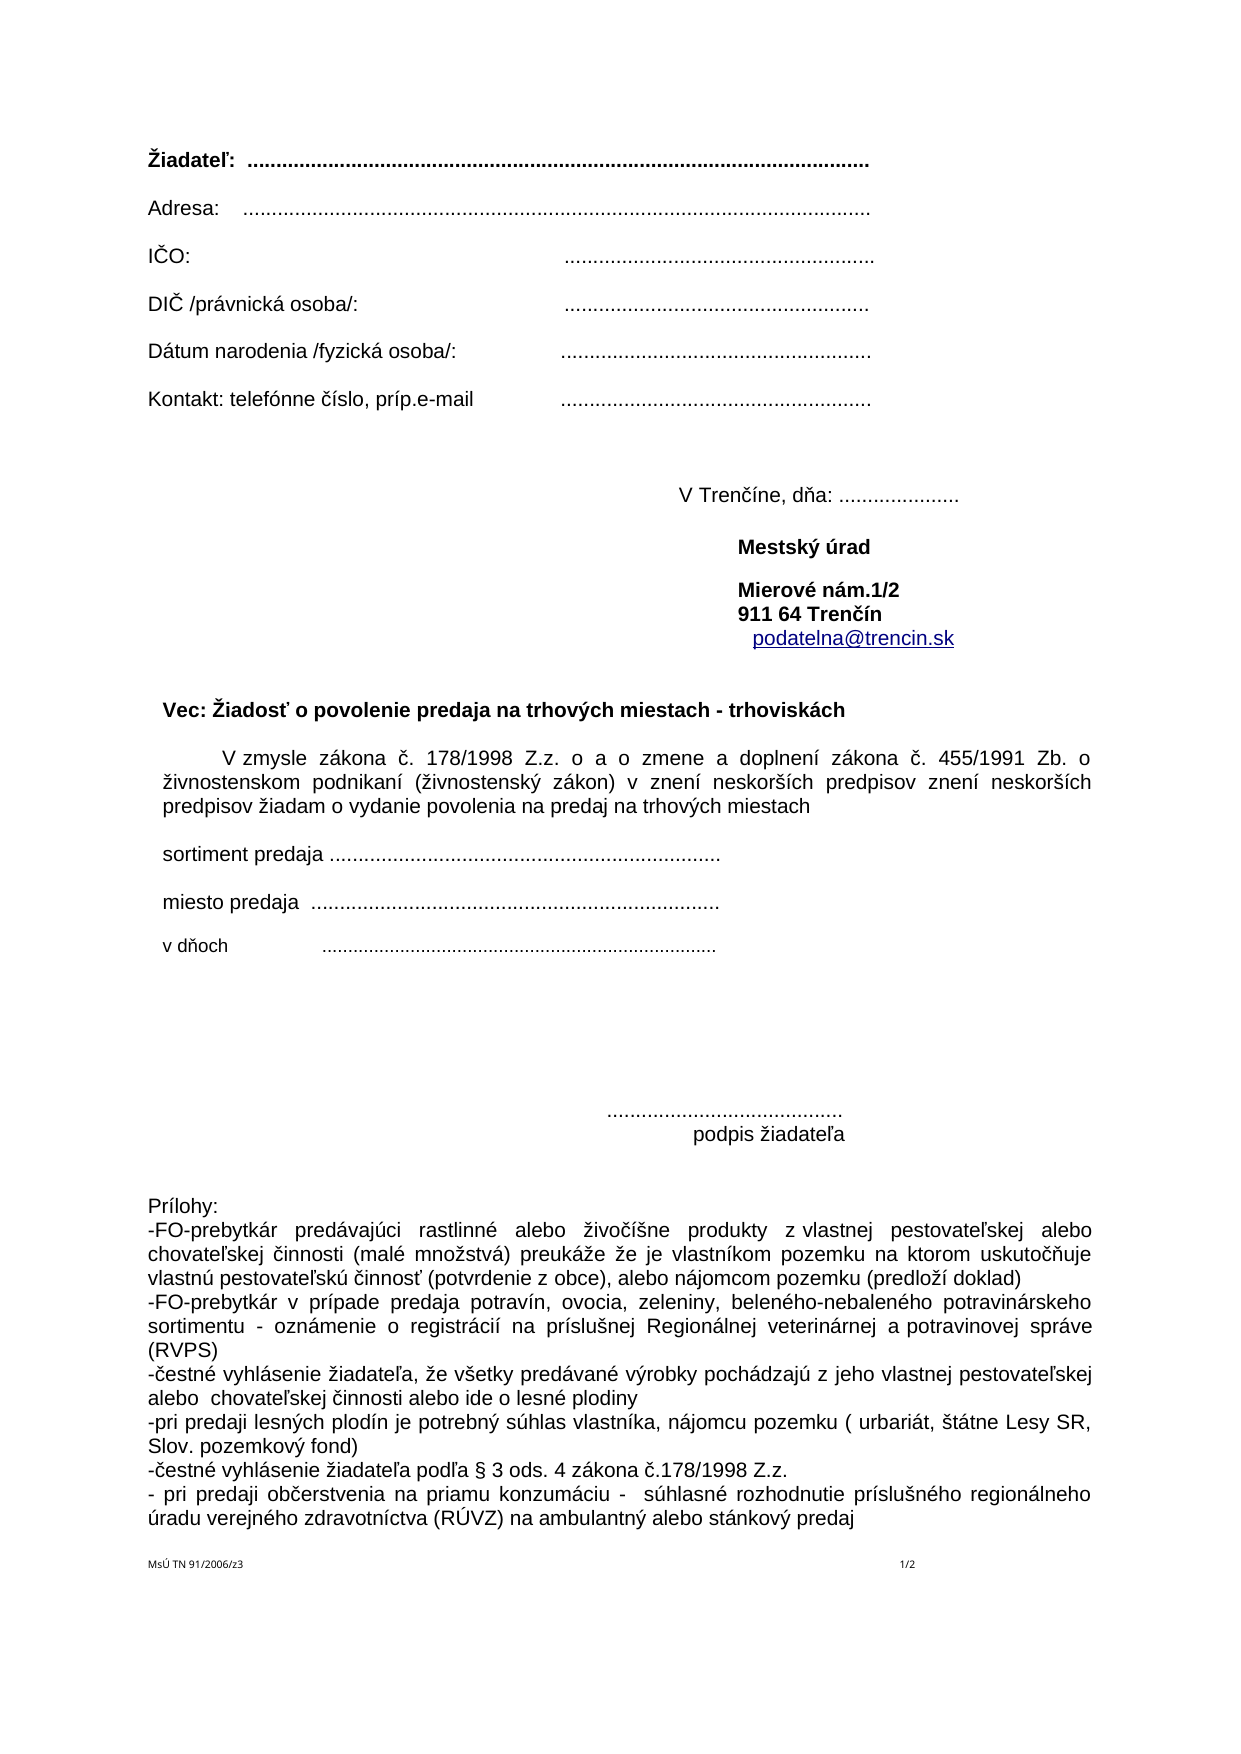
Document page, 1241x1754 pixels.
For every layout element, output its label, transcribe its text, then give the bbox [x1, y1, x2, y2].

subtitle Vec: Žiadosť o povolenie predaja na trhových miestach - trhoviskách [162, 698, 1092, 722]
text MsÚ TN 91/2006/z3 1/2 [148, 1558, 1092, 1572]
text 911 64 Trenčín [148, 602, 1092, 626]
text IČO: ...................................................... [148, 243, 1092, 267]
text - pri predaji občerstvenia na priamu konzumáciu - súhlasné rozhodnutie príslušného regionálneho úradu verejného zdravotníctva (RÚVZ) na ambulantný alebo stánkový predaj [148, 1481, 1092, 1529]
text v dňoch ............................................................................ [148, 935, 1092, 957]
text Mierové nám.1/2 [148, 576, 1092, 602]
text V zmysle zákona č. 178/1998 Z.z. o a o zmene a doplnení zákona č. 455/1991 Zb. o živnostenskom podnikaní (živnostenský zákon) v znení neskorších predpisov znení neskorších predpisov žiadam o vydanie povolenia na predaj na trhových miestach [162, 746, 1092, 818]
text Prílohy: [148, 1194, 1092, 1218]
text DIČ /právnická osoba/: ..................................................... [148, 291, 1092, 315]
subtitle Mestský úrad [664, 535, 1092, 559]
text -FO-prebytkár predávajúci rastlinné alebo živočíšne produkty z vlastnej pestovateľskej alebo chovateľskej činnosti (malé množstvá) preukáže že je vlastníkom pozemku na ktorom uskutočňuje vlastnú pestovateľskú činnosť (potvrdenie z obce), alebo nájomcom pozemku (predloží doklad) [148, 1218, 1092, 1290]
text Žiadateľ: ............................................................................................................ [148, 148, 1092, 172]
text -pri predaji lesných plodín je potrebný súhlas vlastníka, nájomcu pozemku ( urbariát, štátne Lesy SR, Slov. pozemkový fond) [148, 1409, 1092, 1457]
text Adresa: ............................................................................................................. [148, 196, 1092, 219]
text sortiment predaja .................................................................... [162, 842, 1092, 866]
text podpis žiadateľa [162, 1122, 1092, 1146]
text miesto predaja ....................................................................... [162, 890, 1092, 914]
text -čestné vyhlásenie žiadateľa, že všetky predávané výrobky pochádzajú z jeho vlastnej pestovateľskej alebo chovateľskej činnosti alebo ide o lesné plodiny [148, 1362, 1092, 1409]
text podatelna@trencin.sk [162, 626, 1092, 650]
text -čestné vyhlásenie žiadateľa podľa § 3 ods. 4 zákona č.178/1998 Z.z. [148, 1457, 1092, 1481]
text -FO-prebytkár v prípade predaja potravín, ovocia, zeleniny, beleného-nebaleného potravinárskeho sortimentu - oznámenie o registrácií na príslušnej Regionálnej veterinárnej a potravinovej správe (RVPS) [148, 1290, 1092, 1362]
text V Trenčíne, dňa: ..................... [162, 483, 1092, 507]
text Dátum narodenia /fyzická osoba/: ...................................................... [148, 339, 1092, 363]
text ......................................... [162, 1098, 1092, 1122]
text Kontakt: telefónne číslo, príp.e-mail ...................................................... [148, 387, 1092, 411]
